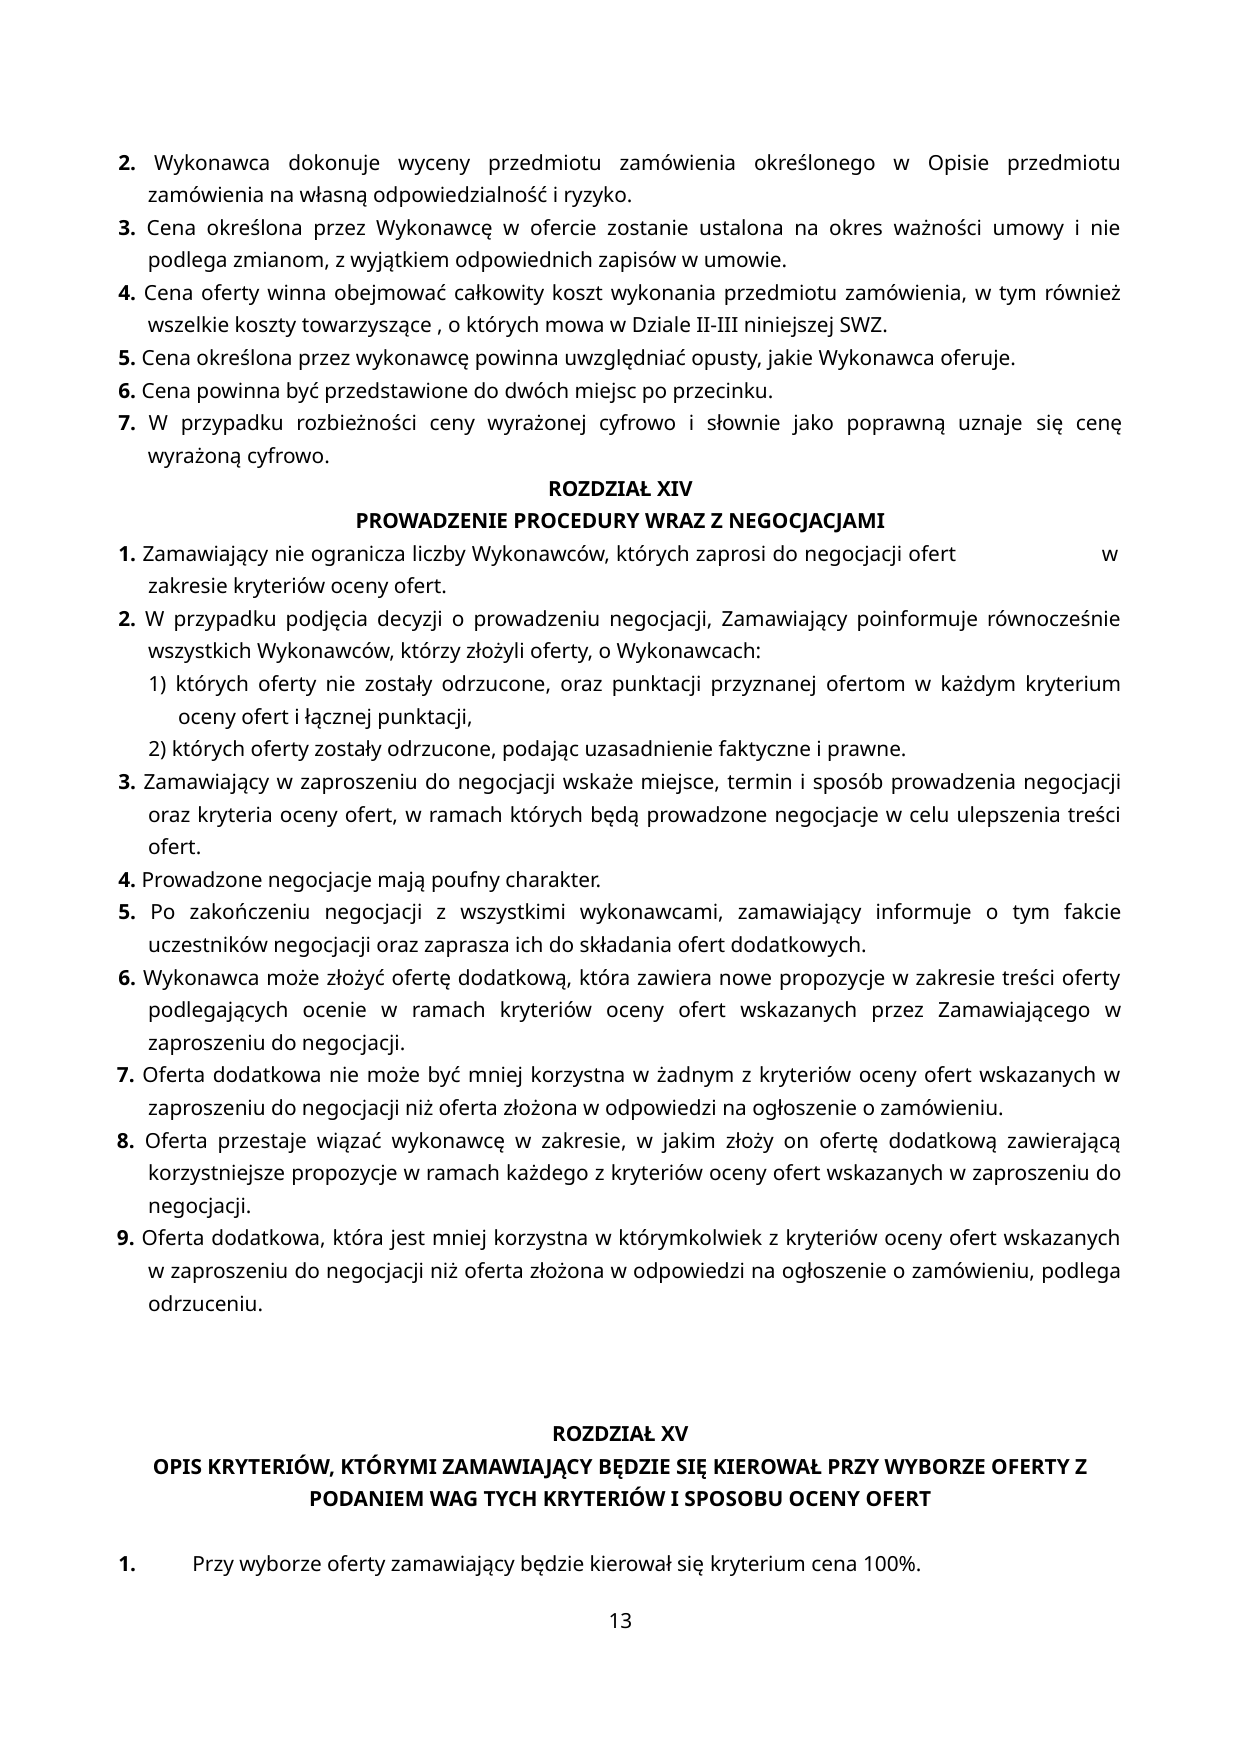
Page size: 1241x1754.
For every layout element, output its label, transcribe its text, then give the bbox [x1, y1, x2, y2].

text OPIS KRYTERIÓW, KTÓRYMI ZAMAWIAJĄCY BĘDZIE SIĘ KIEROWAŁ PRZY WYBORZE OFERTY Z PODANIEM WAG TYCH KRYTERIÓW I SPOSOBU OCENY OFERT [118, 1452, 1122, 1513]
text PROWADZENIE PROCEDURY WRAZ Z NEGOCJACJAMI [118, 506, 1122, 535]
text 6. Cena powinna być przedstawione do dwóch miejsc po przecinku. [118, 376, 1122, 404]
text 2. W przypadku podjęcia decyzji o prowadzeniu negocjacji, Zamawiający poinformuje równocześnie wszystkich Wykonawców, którzy złożyli oferty, o Wykonawcach: [118, 604, 1122, 665]
text 9. Oferta dodatkowa, która jest mniej korzystna w którymkolwiek z kryteriów oceny ofert wskazanych w zaproszeniu do negocjacji niż oferta złożona w odpowiedzi na ogłoszenie o zamówieniu, podlega odrzuceniu. [117, 1223, 1122, 1317]
text 3. Zamawiający w zaproszeniu do negocjacji wskaże miejsce, termin i sposób prowadzenia negocjacji oraz kryteria oceny ofert, w ramach których będą prowadzone negocjacje w celu ulepszenia treści ofert. [118, 767, 1122, 861]
text 5. Po zakończeniu negocjacji z wszystkimi wykonawcami, zamawiający informuje o tym fakcie uczestników negocjacji oraz zaprasza ich do składania ofert dodatkowych. [118, 897, 1122, 958]
text 7. Oferta dodatkowa nie może być mniej korzystna w żadnym z kryteriów oceny ofert wskazanych w zaproszeniu do negocjacji niż oferta złożona w odpowiedzi na ogłoszenie o zamówieniu. [117, 1061, 1122, 1122]
text 7. W przypadku rozbieżności ceny wyrażonej cyfrowo i słownie jako poprawną uznaje się cenę wyrażoną cyfrowo. [118, 408, 1122, 469]
text ROZDZIAŁ XIV [118, 474, 1122, 502]
text 5. Cena określona przez wykonawcę powinna uwzględniać opusty, jakie Wykonawca oferuje. [118, 343, 1122, 372]
text 3. Cena określona przez Wykonawcę w ofercie zostanie ustalona na okres ważności umowy i nie podlega zmianom, z wyjątkiem odpowiednich zapisów w umowie. [118, 213, 1122, 274]
text 4. Prowadzone negocjacje mają poufny charakter. [118, 865, 1122, 893]
list 1. Przy wyborze oferty zamawiający będzie kierował się kryterium cena 100%. [118, 1549, 1122, 1578]
text ROZDZIAŁ XV [118, 1419, 1122, 1448]
text 6. Wykonawca może złożyć ofertę dodatkową, która zawiera nowe propozycje w zakresie treści oferty podlegających ocenie w ramach kryteriów oceny ofert wskazanych przez Zamawiającego w zaproszeniu do negocjacji. [118, 963, 1122, 1056]
text 8. Oferta przestaje wiązać wykonawcę w zakresie, w jakim złoży on ofertę dodatkową zawierającą korzystniejsze propozycje w ramach każdego z kryteriów oceny ofert wskazanych w zaproszeniu do negocjacji. [117, 1126, 1122, 1219]
text 2) których oferty zostały odrzucone, podając uzasadnienie faktyczne i prawne. [148, 734, 1122, 763]
text 4. Cena oferty winna obejmować całkowity koszt wykonania przedmiotu zamówienia, w tym również wszelkie koszty towarzyszące , o których mowa w Dziale II-III niniejszej SWZ. [118, 278, 1122, 339]
text 1. Zamawiający nie ogranicza liczby Wykonawców, których zaprosi do negocjacji ofert w zakresie kryteriów oceny ofert. [118, 539, 1122, 600]
text 2. Wykonawca dokonuje wyceny przedmiotu zamówienia określonego w Opisie przedmiotu zamówienia na własną odpowiedzialność i ryzyko. [118, 148, 1122, 209]
text 1) których oferty nie zostały odrzucone, oraz punktacji przyznanej ofertom w każdym kryterium oceny ofert i łącznej punktacji, [148, 669, 1122, 730]
